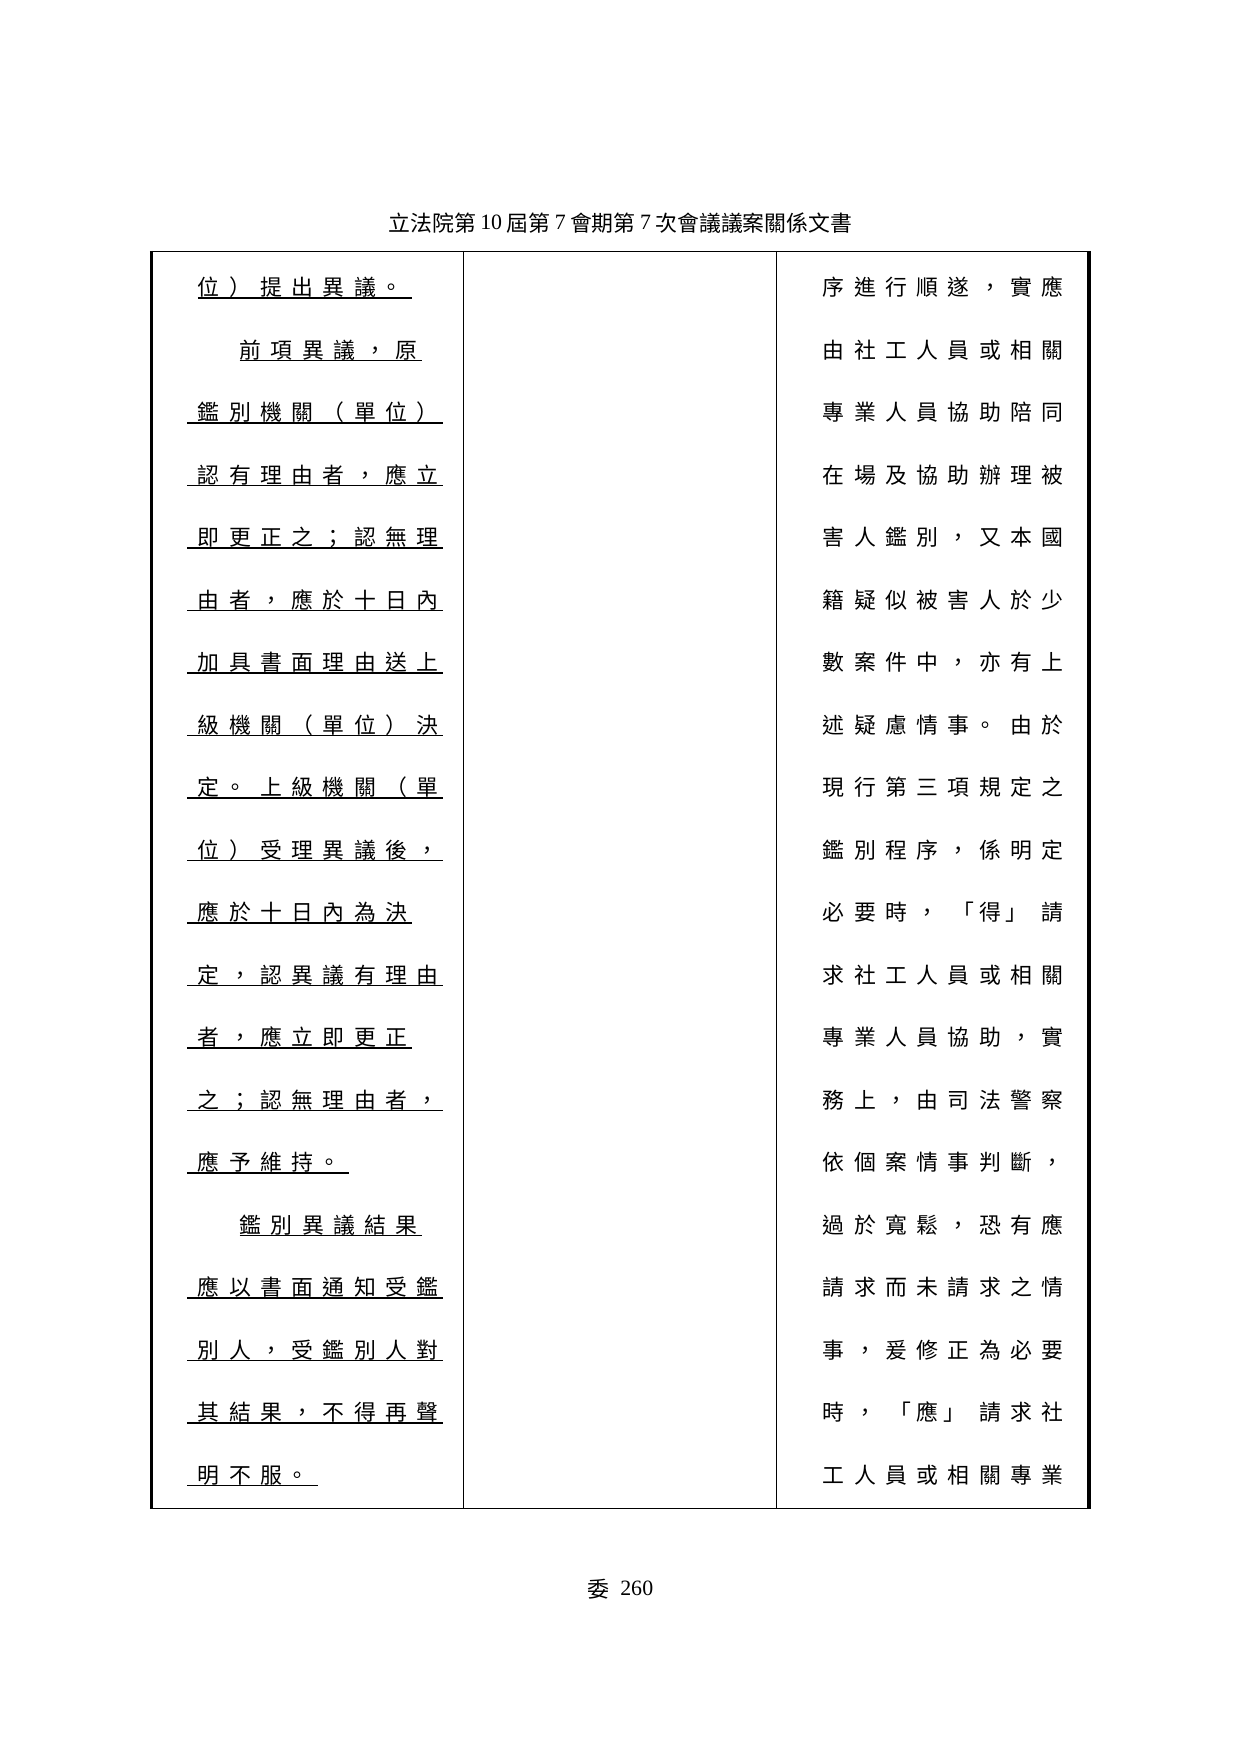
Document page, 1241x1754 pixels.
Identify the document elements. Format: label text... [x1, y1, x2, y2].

table_cell [464, 252, 776, 1508]
table_cell 位）提出異議。 前項異議，原鑑別機關（單位）認有理由者，應立即更正之；認無理由者，應於十日內加具書面理由送上級機關（單位）決定。上級機關（單位）受理異議後，應於十日內為決定，認異議有理由者，應立即更正之；認無理由者，應予維持。 鑑別異議結果應以書面通知受鑑別人，受鑑別人對其結果，不得再聲明不服。 [153, 252, 463, 1508]
table_cell 序進行順遂，實應由社工人員或相關專業人員協助陪同在場及協助辦理被害人鑑別，又本國籍疑似被害人於少數案件中，亦有上述疑慮情事。由於現行第三項規定之鑑別程序，係明定必要時，「得」請求社工人員或相關專業人員協助，實務上，由司法警察依個案情事判斷，過於寬鬆，恐有應請求而未請求之情事，爰修正為必要時，「應」請求社工人員或相關專業 [777, 252, 1087, 1508]
